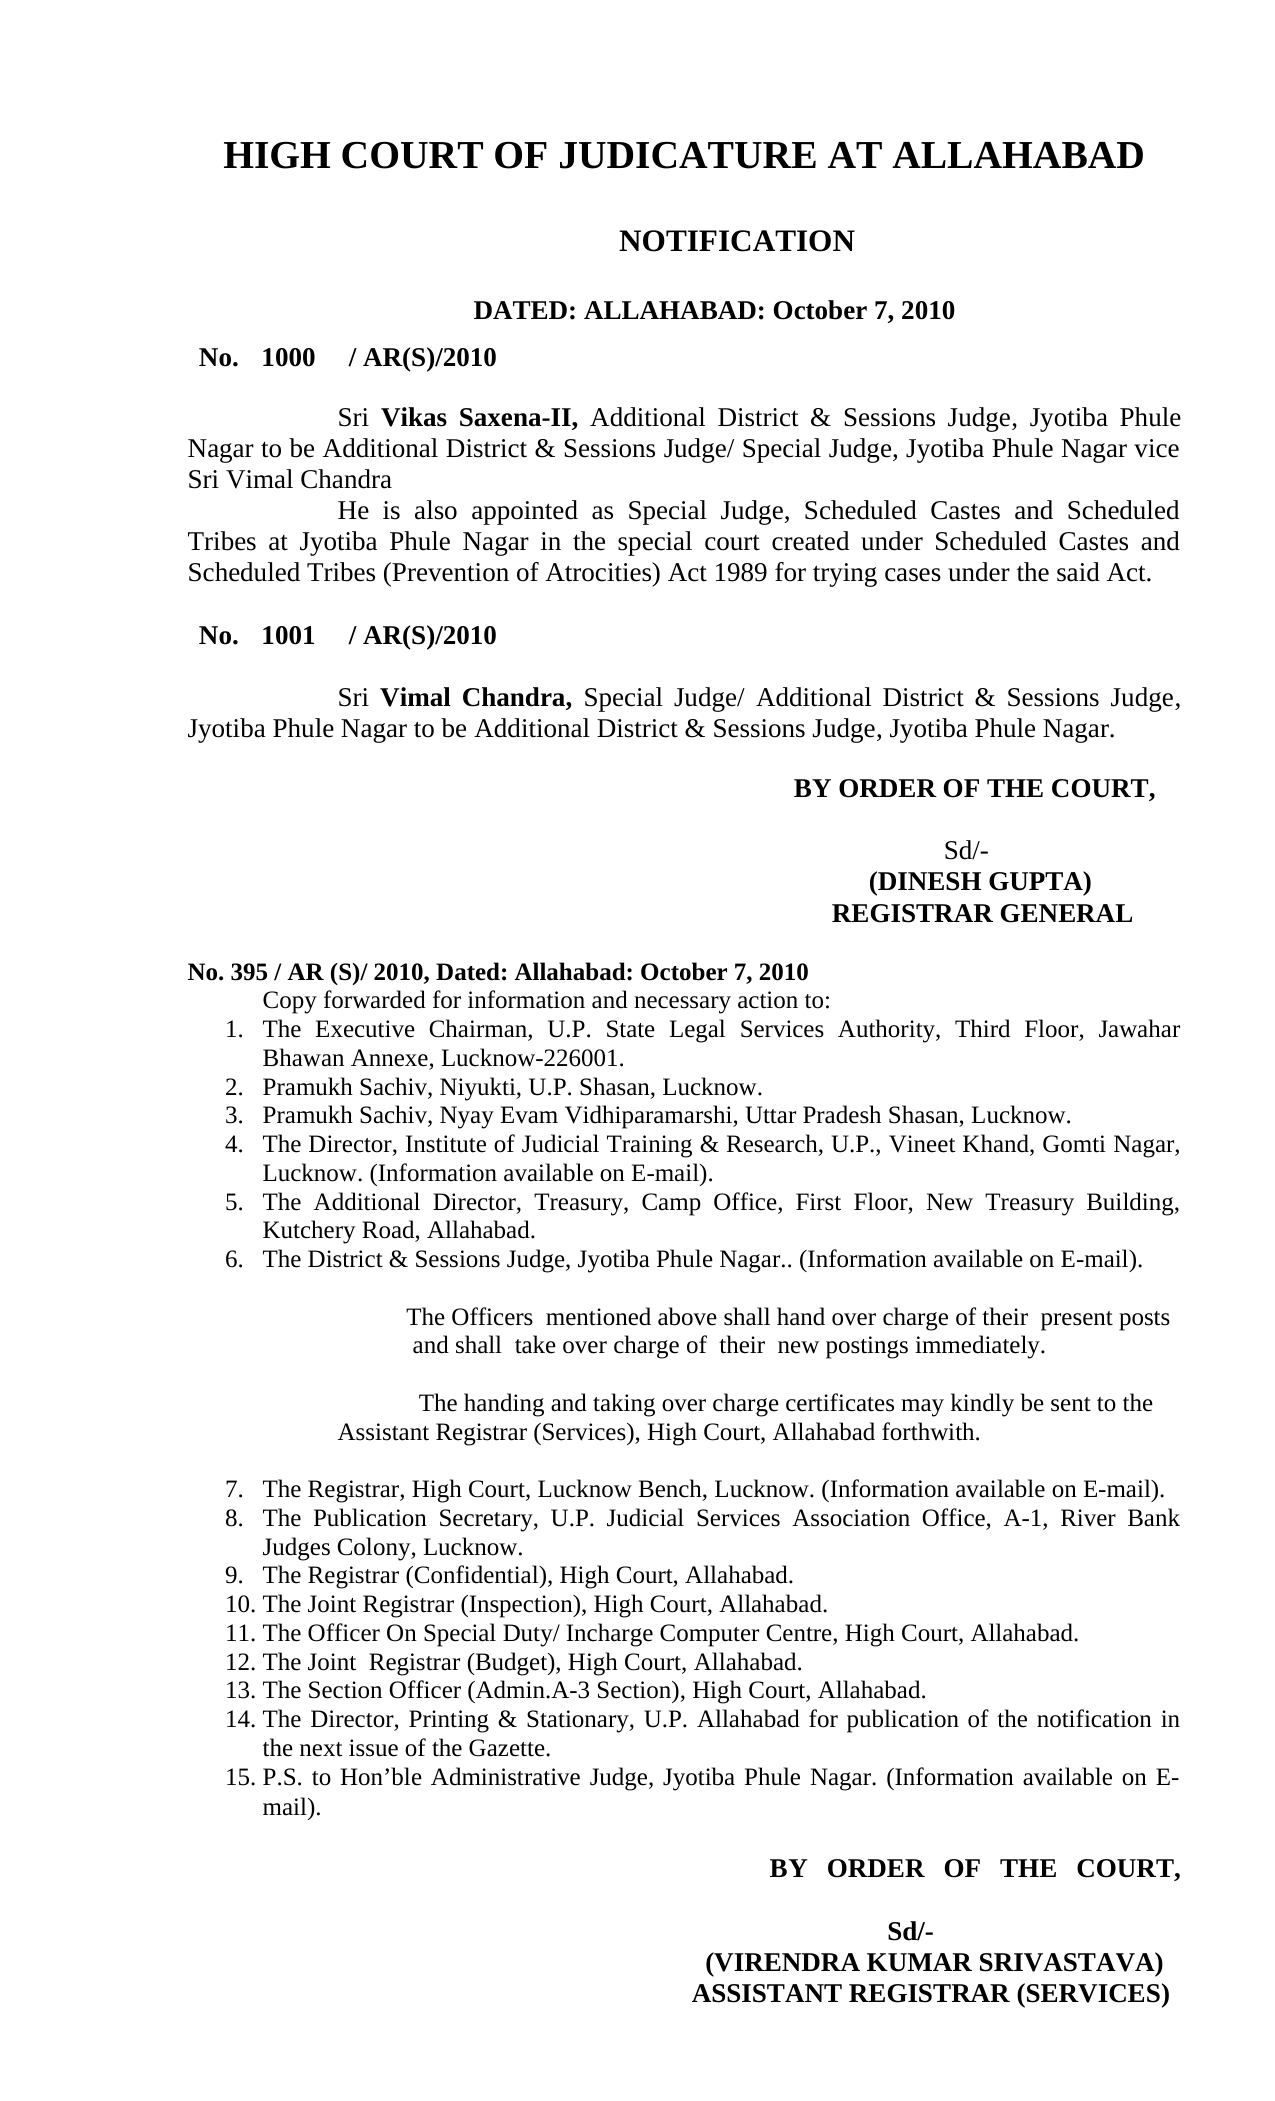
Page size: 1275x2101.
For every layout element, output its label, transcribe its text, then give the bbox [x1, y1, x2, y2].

subtitle NOTIFICATION [187, 222, 1181, 258]
text (VIRENDRA KUMAR SRIVASTAVA) [187, 1946, 1181, 1977]
list The Executive Chairman, U.P. State Legal Services Authority, Third Floor, Jawahar Bhawan Annexe, Lucknow-226001. [225, 1014, 1181, 1072]
text REGISTRAR GENERAL [187, 897, 1183, 928]
subtitle DATED: ALLAHABAD: October 7, 2010 [187, 294, 1181, 325]
text Sd/- [187, 1915, 1183, 1946]
text Sri Vikas Saxena-II, Additional District & Sessions Judge, Jyotiba Phule Nagar to be Additional District & Sessions Judge/ Special Judge, Jyotiba Phule Nagar vice Sri Vimal Chandra [187, 401, 1181, 494]
text ASSISTANT REGISTRAR (SERVICES) [187, 1977, 1181, 2008]
text HIGH COURT OF JUDICATURE AT ALLAHABAD [187, 131, 1181, 177]
list The District & Sessions Judge, Jyotiba Phule Nagar.. (Information available on E-mail). [225, 1244, 1181, 1273]
table_header 1000 [250, 341, 337, 401]
table_header / AR(S)/2010 [338, 341, 737, 401]
text Sd/- [712, 834, 1181, 866]
text Copy forwarded for information and necessary action to: [187, 985, 1181, 1014]
list The Registrar (Confidential), High Court, Allahabad. [225, 1560, 1181, 1589]
list The Officers mentioned above shall hand over charge of their present posts and shall take over charge of their new postings immediately. [187, 1302, 1181, 1359]
list The Joint Registrar (Budget), High Court, Allahabad. [225, 1647, 1181, 1675]
list P.S. to Hon’ble Administrative Judge, Jyotiba Phule Nagar. (Information available on E-mail). [225, 1762, 1181, 1821]
text BY ORDER OF THE COURT, [562, 772, 1181, 803]
table_header No. [188, 341, 250, 401]
text (DINESH GUPTA) [187, 866, 1183, 897]
table_header No. [188, 619, 250, 650]
list The Director, Institute of Judicial Training & Research, U.P., Vineet Khand, Gomti Nagar, Lucknow. (Information available on E-mail). [225, 1129, 1181, 1187]
list The Joint Registrar (Inspection), High Court, Allahabad. [225, 1589, 1181, 1618]
text Sri Vimal Chandra, Special Judge/ Additional District & Sessions Judge, Jyotiba Phule Nagar to be Additional District & Sessions Judge, Jyotiba Phule Nagar. [187, 681, 1181, 743]
list The Registrar, High Court, Lucknow Bench, Lucknow. (Information available on E-mail). [225, 1474, 1181, 1503]
list The Publication Secretary, U.P. Judicial Services Association Office, A-1, River Bank Judges Colony, Lucknow. [225, 1503, 1181, 1560]
table_header / AR(S)/2010 [338, 619, 737, 650]
list Pramukh Sachiv, Nyay Evam Vidhiparamarshi, Uttar Pradesh Shasan, Lucknow. [225, 1100, 1181, 1129]
list The Section Officer (Admin.A-3 Section), High Court, Allahabad. [225, 1675, 1181, 1704]
list The handing and taking over charge certificates may kindly be sent to the Assistant Registrar (Services), High Court, Allahabad forthwith. [187, 1388, 1181, 1445]
text No. 395 / AR (S)/ 2010, Dated: Allahabad: October 7, 2010 [187, 957, 1181, 985]
text He is also appointed as Special Judge, Scheduled Castes and Scheduled Tribes at Jyotiba Phule Nagar in the special court created under Scheduled Castes and Scheduled Tribes (Prevention of Atrocities) Act 1989 for trying cases under the said Act. [187, 494, 1181, 588]
table_header 1001 [250, 619, 337, 650]
list The Officer On Special Duty/ Incharge Computer Centre, High Court, Allahabad. [225, 1618, 1181, 1647]
list BY ORDER OF THE COURT, [712, 1853, 1181, 1915]
list The Additional Director, Treasury, Camp Office, First Floor, New Treasury Building, Kutchery Road, Allahabad. [225, 1187, 1181, 1244]
list Pramukh Sachiv, Niyukti, U.P. Shasan, Lucknow. [225, 1072, 1181, 1100]
list The Director, Printing & Stationary, U.P. Allahabad for publication of the notification in the next issue of the Gazette. [225, 1704, 1181, 1762]
